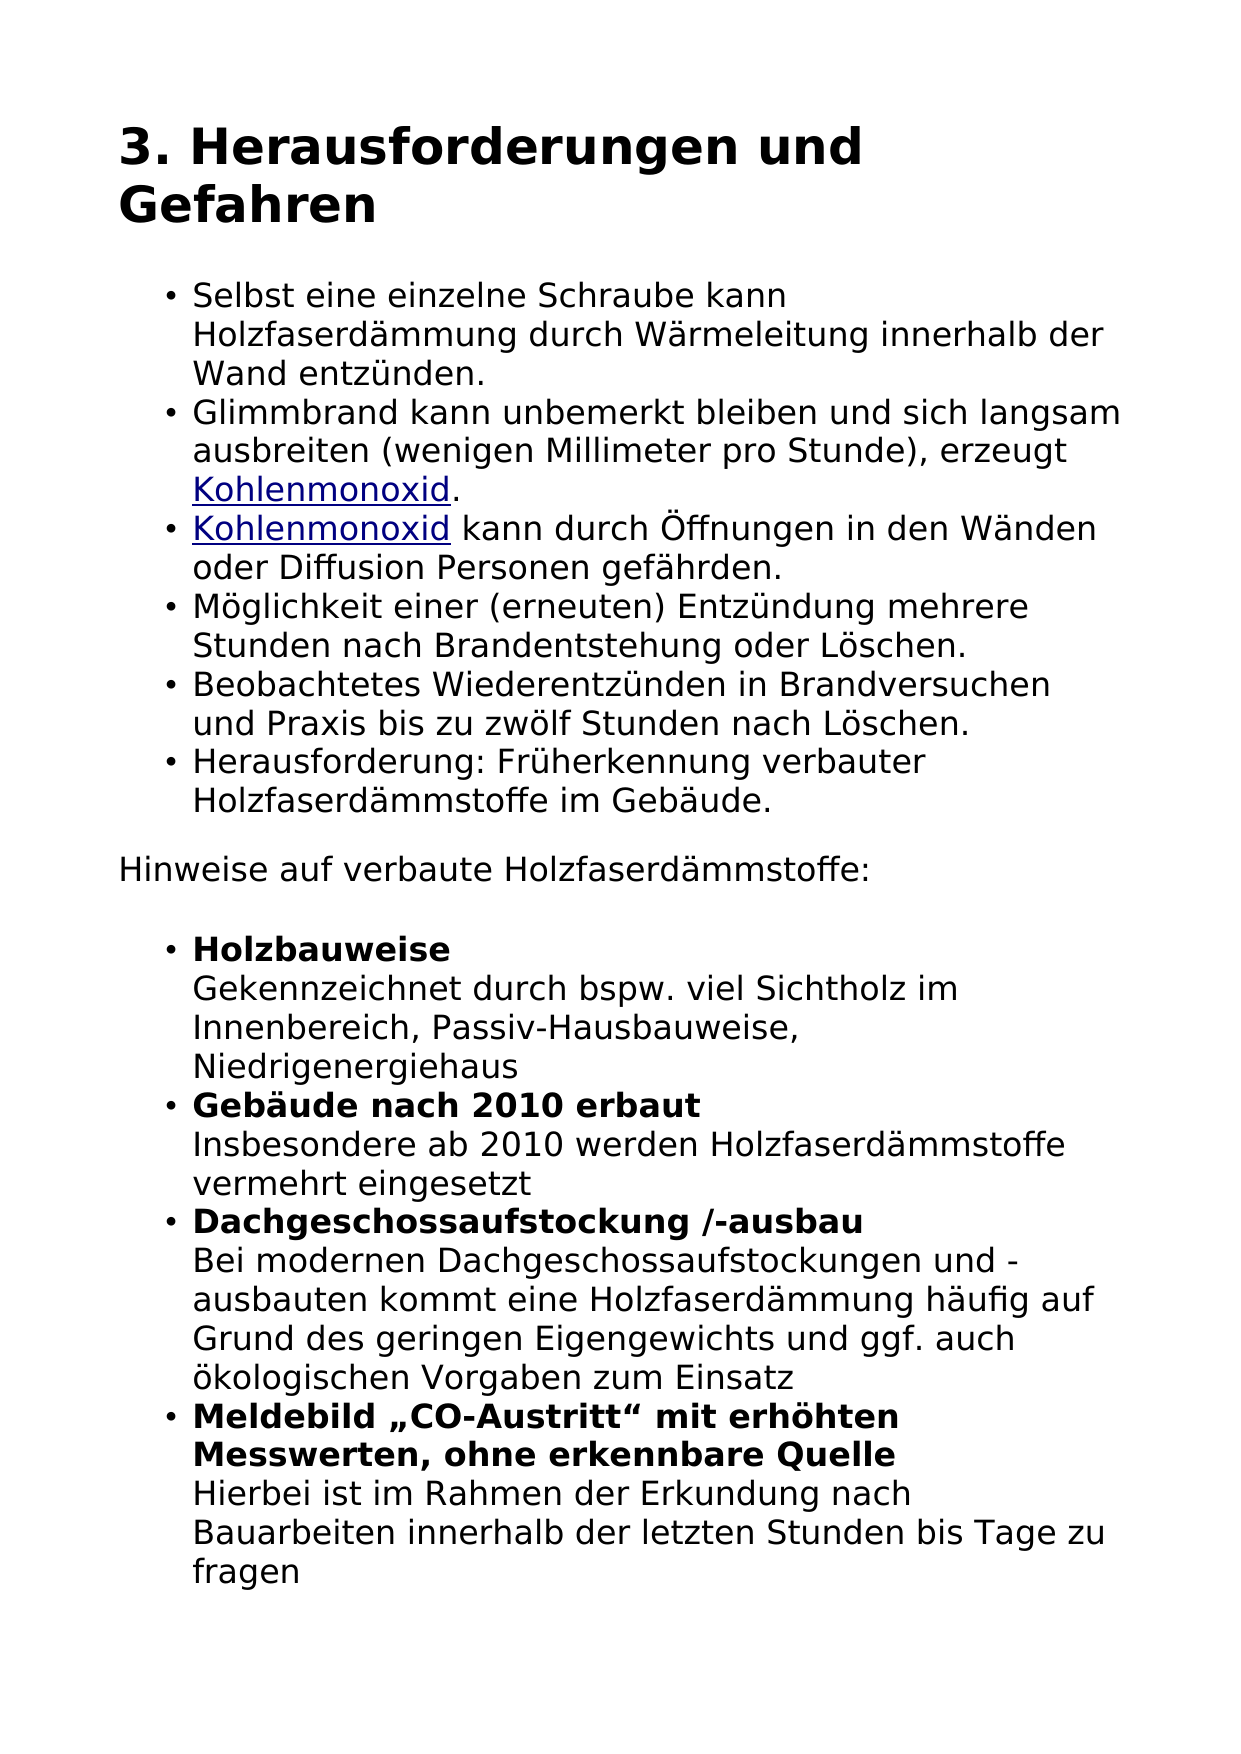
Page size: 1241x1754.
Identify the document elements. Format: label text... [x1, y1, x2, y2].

subtitle 3. Herausforderungen und Gefahren [118, 118, 1122, 234]
list Meldebild „CO-Austritt“ mit erhöhten Messwerten, ohne erkennbare Quelle Hierbei ist im Rahmen der Erkundung nach Bauarbeiten innerhalb der letzten Stunden bis Tage zu fragen [177, 1397, 1122, 1591]
list Gebäude nach 2010 erbaut Insbesondere ab 2010 werden Holzfaserdämmstoffe vermehrt eingesetzt [177, 1086, 1122, 1203]
list Selbst eine einzelne Schraube kann Holzfaserdämmung durch Wärmeleitung innerhalb der Wand entzünden. [177, 277, 1122, 393]
text Hinweise auf verbaute Holzfaserdämmstoffe: [118, 850, 1122, 889]
list Kohlenmonoxid kann durch Öffnungen in den Wänden oder Diffusion Personen gefährden. [177, 510, 1122, 587]
list Beobachtetes Wiederentzünden in Brandversuchen und Praxis bis zu zwölf Stunden nach Löschen. [177, 665, 1122, 743]
list Glimmbrand kann unbemerkt bleiben und sich langsam ausbreiten (wenigen Millimeter pro Stunde), erzeugt Kohlenmonoxid. [177, 393, 1122, 510]
list Herausforderung: Früherkennung verbauter Holzfaserdämmstoffe im Gebäude. [177, 743, 1122, 821]
list Holzbauweise Gekennzeichnet durch bspw. viel Sichtholz im Innenbereich, Passiv-Hausbauweise, Niedrigenergiehaus [177, 931, 1122, 1086]
list Möglichkeit einer (erneuten) Entzündung mehrere Stunden nach Brandentstehung oder Löschen. [177, 587, 1122, 665]
list Dachgeschossaufstockung /-ausbau Bei modernen Dachgeschossaufstockungen und -ausbauten kommt eine Holzfaserdämmung häufig auf Grund des geringen Eigengewichts und ggf. auch ökologischen Vorgaben zum Einsatz [177, 1203, 1122, 1397]
